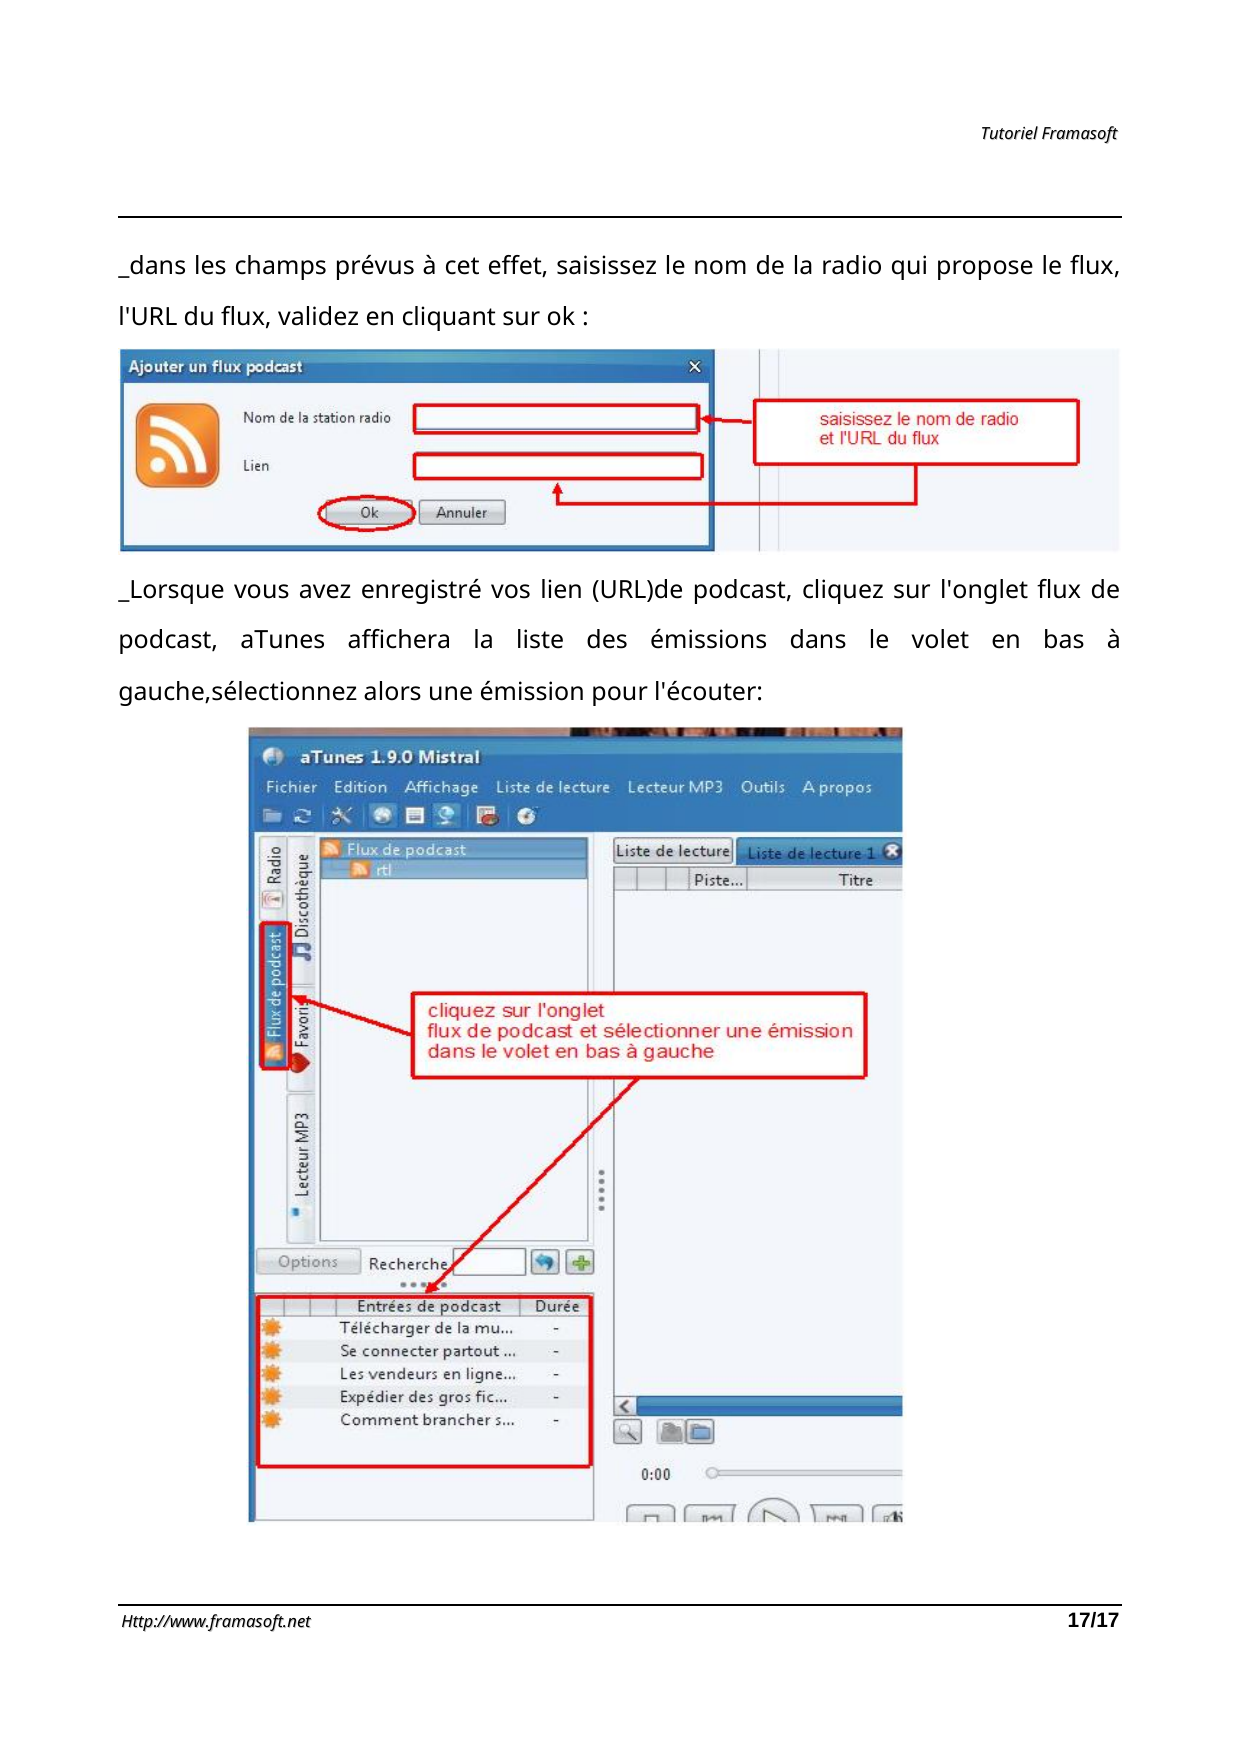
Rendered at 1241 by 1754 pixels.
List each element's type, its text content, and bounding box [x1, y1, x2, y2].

picture [118, 348, 1123, 555]
text _dans les champs prévus à cet effet, saisissez le nom de la radio qui propose le flux, l'URL du flux, validez en cliquant sur ok : [118, 247, 1122, 332]
picture [246, 726, 907, 1526]
text _Lorsque vous avez enregistré vos lien (URL)de podcast, cliquez sur l'onglet flux de podcast, aTunes affichera la liste des émissions dans le volet en bas à gauche,sélectionnez alors une émission pour l'écouter: [118, 555, 1122, 707]
